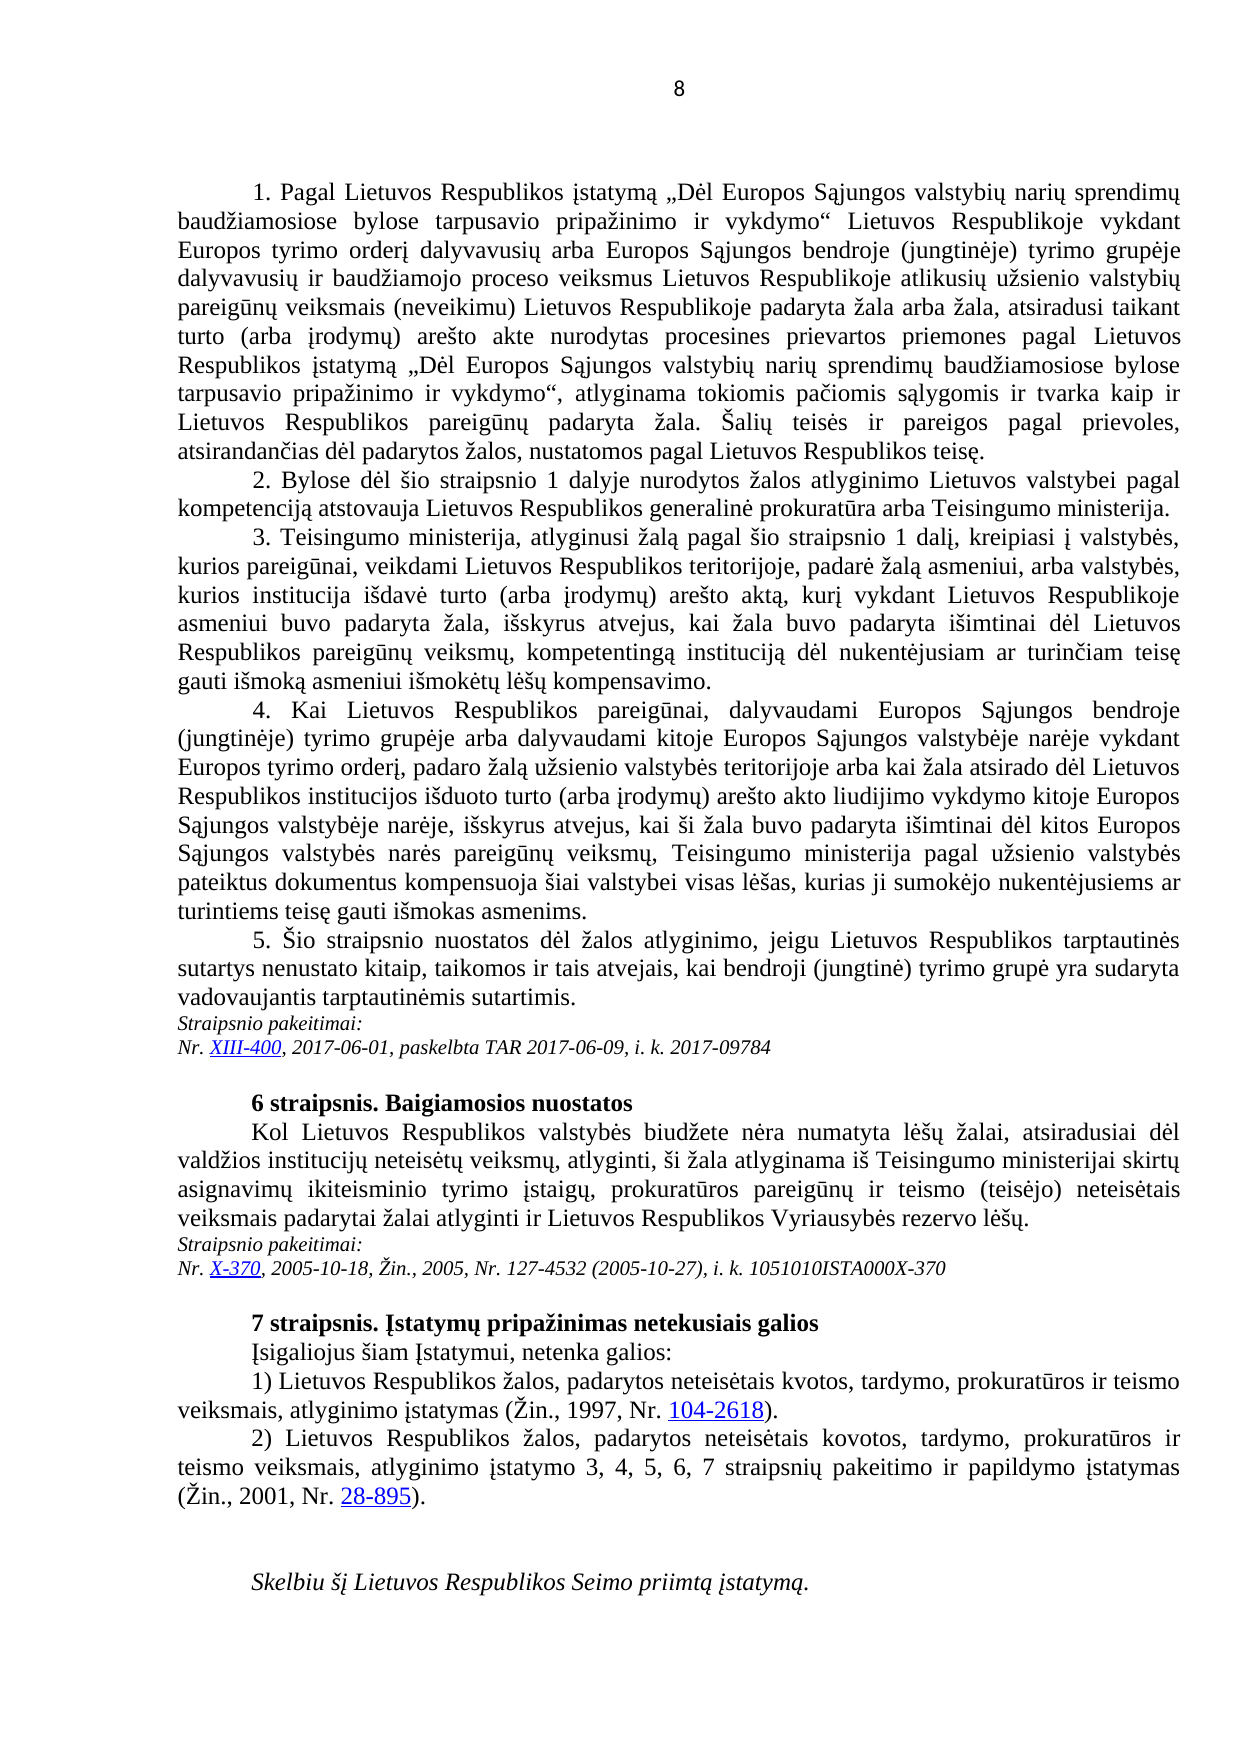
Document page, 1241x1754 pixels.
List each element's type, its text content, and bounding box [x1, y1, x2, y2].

text 4. Kai Lietuvos Respublikos pareigūnai, dalyvaudami Europos Sąjungos bendroje (jungtinėje) tyrimo grupėje arba dalyvaudami kitoje Europos Sąjungos valstybėje narėje vykdant Europos tyrimo orderį, padaro žalą užsienio valstybės teritorijoje arba kai žala atsirado dėl Lietuvos Respublikos institucijos išduoto turto (arba įrodymų) arešto akto liudijimo vykdymo kitoje Europos Sąjungos valstybėje narėje, išskyrus atvejus, kai ši žala buvo padaryta išimtinai dėl kitos Europos Sąjungos valstybės narės pareigūnų veiksmų, Teisingumo ministerija pagal užsienio valstybės pateiktus dokumentus kompensuoja šiai valstybei visas lėšas, kurias ji sumokėjo nukentėjusiems ar turintiems teisę gauti išmokas asmenims. [177, 695, 1181, 925]
text 6 straipsnis. Baigiamosios nuostatos [177, 1088, 1181, 1117]
text 1) Lietuvos Respublikos žalos, padarytos neteisėtais kvotos, tardymo, prokuratūros ir teismo veiksmais, atlyginimo įstatymas (Žin., 1997, Nr. 104-2618). [177, 1366, 1181, 1423]
text 1. Pagal Lietuvos Respublikos įstatymą „Dėl Europos Sąjungos valstybių narių sprendimų baudžiamosiose bylose tarpusavio pripažinimo ir vykdymo“ Lietuvos Respublikoje vykdant Europos tyrimo orderį dalyvavusių arba Europos Sąjungos bendroje (jungtinėje) tyrimo grupėje dalyvavusių ir baudžiamojo proceso veiksmus Lietuvos Respublikoje atlikusių užsienio valstybių pareigūnų veiksmais (neveikimu) Lietuvos Respublikoje padaryta žala arba žala, atsiradusi taikant turto (arba įrodymų) arešto akte nurodytas procesines prievartos priemones pagal Lietuvos Respublikos įstatymą „Dėl Europos Sąjungos valstybių narių sprendimų baudžiamosiose bylose tarpusavio pripažinimo ir vykdymo“, atlyginama tokiomis pačiomis sąlygomis ir tvarka kaip ir Lietuvos Respublikos pareigūnų padaryta žala. Šalių teisės ir pareigos pagal prievoles, atsirandančias dėl padarytos žalos, nustatomos pagal Lietuvos Respublikos teisę. [177, 177, 1181, 465]
text Nr. XIII-400, 2017-06-01, paskelbta TAR 2017-06-09, i. k. 2017-09784 [177, 1035, 1181, 1059]
text 5. Šio straipsnio nuostatos dėl žalos atlyginimo, jeigu Lietuvos Respublikos tarptautinės sutartys nenustato kitaip, taikomos ir tais atvejais, kai bendroji (jungtinė) tyrimo grupė yra sudaryta vadovaujantis tarptautinėmis sutartimis. [177, 925, 1181, 1011]
text 2. Bylose dėl šio straipsnio 1 dalyje nurodytos žalos atlyginimo Lietuvos valstybei pagal kompetenciją atstovauja Lietuvos Respublikos generalinė prokuratūra arba Teisingumo ministerija. [177, 465, 1181, 522]
text Įsigaliojus šiam Įstatymui, netenka galios: [177, 1337, 1181, 1366]
text Straipsnio pakeitimai: [177, 1232, 1181, 1256]
text 3. Teisingumo ministerija, atlyginusi žalą pagal šio straipsnio 1 dalį, kreipiasi į valstybės, kurios pareigūnai, veikdami Lietuvos Respublikos teritorijoje, padarė žalą asmeniui, arba valstybės, kurios institucija išdavė turto (arba įrodymų) arešto aktą, kurį vykdant Lietuvos Respublikoje asmeniui buvo padaryta žala, išskyrus atvejus, kai žala buvo padaryta išimtinai dėl Lietuvos Respublikos pareigūnų veiksmų, kompetentingą instituciją dėl nukentėjusiam ar turinčiam teisę gauti išmoką asmeniui išmokėtų lėšų kompensavimo. [177, 522, 1181, 695]
text Kol Lietuvos Respublikos valstybės biudžete nėra numatyta lėšų žalai, atsiradusiai dėl valdžios institucijų neteisėtų veiksmų, atlyginti, ši žala atlyginama iš Teisingumo ministerijai skirtų asignavimų ikiteisminio tyrimo įstaigų, prokuratūros pareigūnų ir teismo (teisėjo) neteisėtais veiksmais padarytai žalai atlyginti ir Lietuvos Respublikos Vyriausybės rezervo lėšų. [177, 1117, 1181, 1232]
text Skelbiu šį Lietuvos Respublikos Seimo priimtą įstatymą. [177, 1567, 1181, 1596]
text 7 straipsnis. Įstatymų pripažinimas netekusiais galios [177, 1308, 1181, 1337]
text Nr. X-370, 2005-10-18, Žin., 2005, Nr. 127-4532 (2005-10-27), i. k. 1051010ISTA000X-370 [177, 1256, 1181, 1280]
text Straipsnio pakeitimai: [177, 1011, 1181, 1035]
text 2) Lietuvos Respublikos žalos, padarytos neteisėtais kovotos, tardymo, prokuratūros ir teismo veiksmais, atlyginimo įstatymo 3, 4, 5, 6, 7 straipsnių pakeitimo ir papildymo įstatymas (Žin., 2001, Nr. 28-895). [177, 1423, 1181, 1510]
